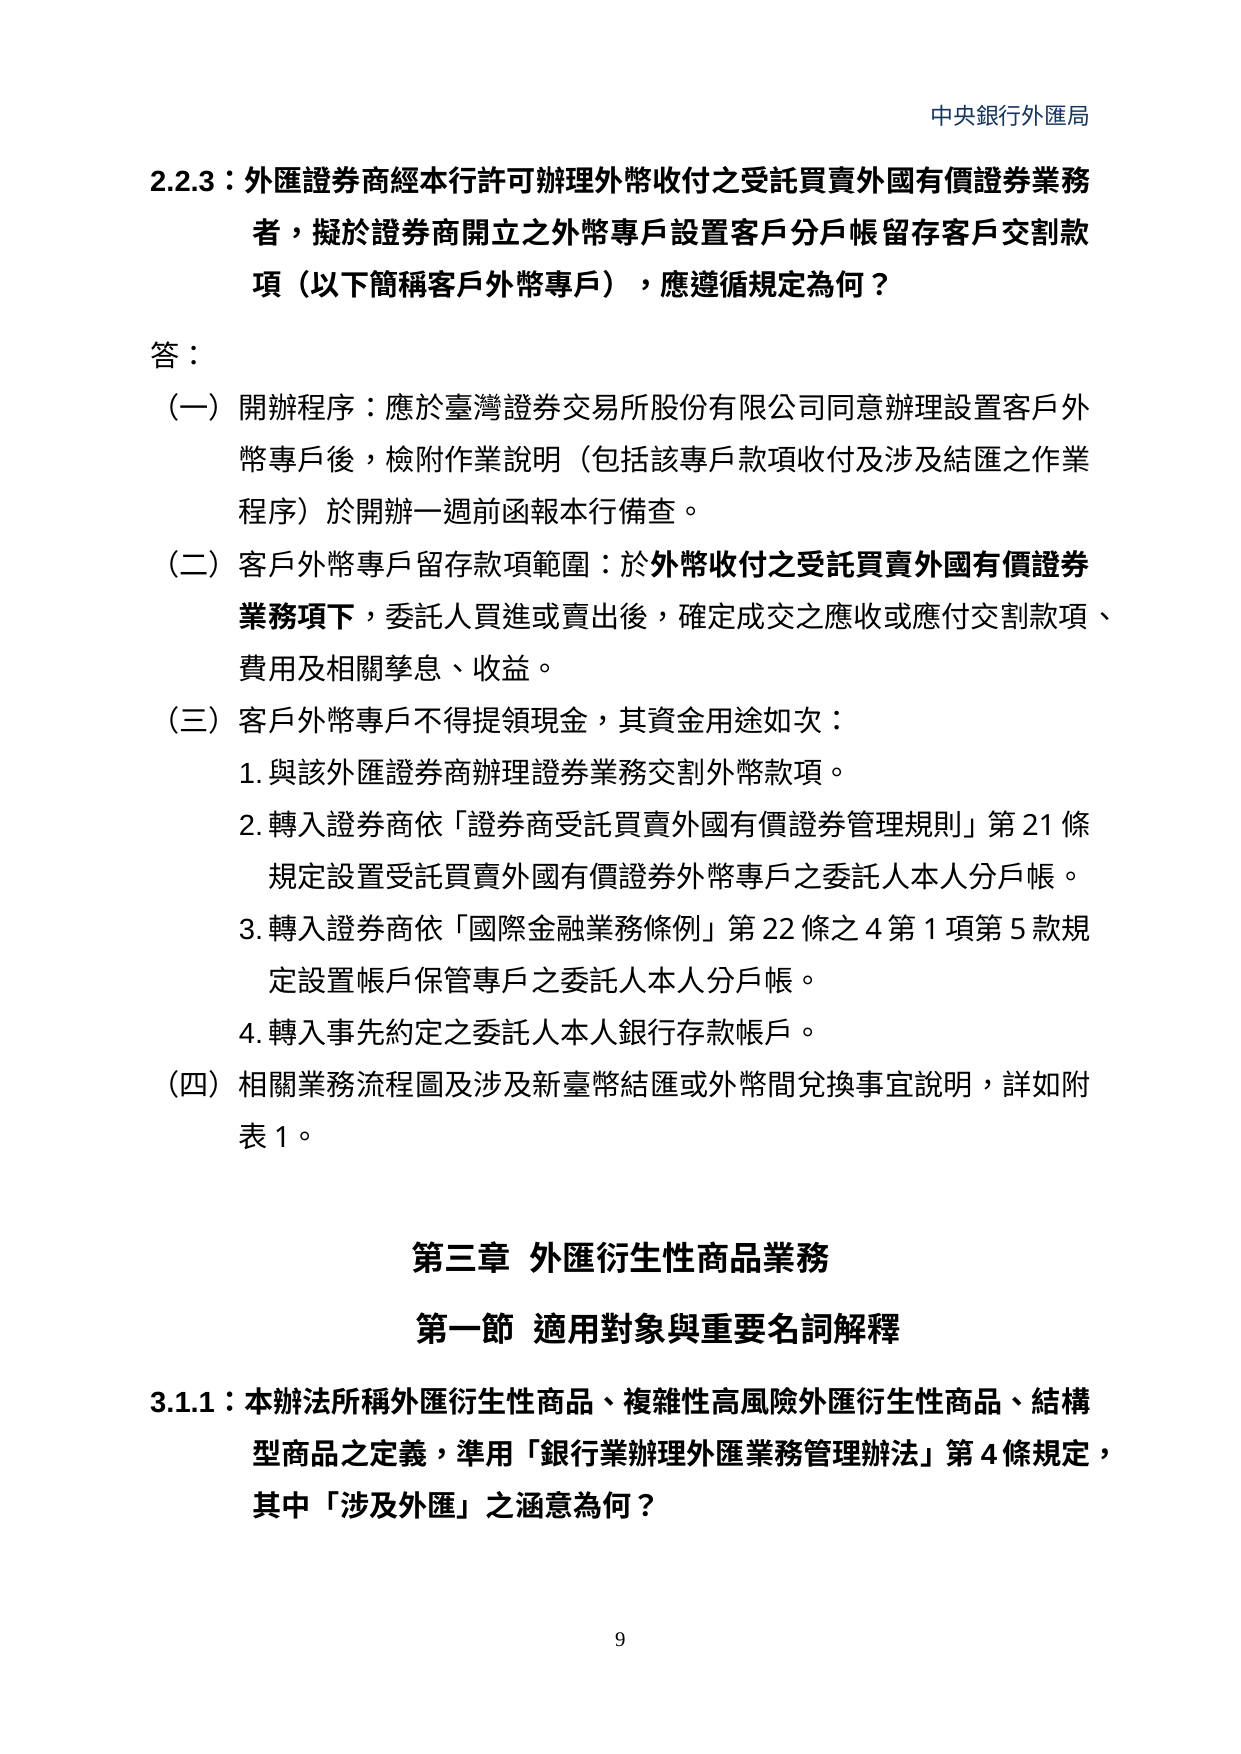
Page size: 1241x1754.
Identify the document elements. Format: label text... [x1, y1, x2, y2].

text 第三章 外匯衍生性商品業務 [150, 1229, 1090, 1281]
list 與該外匯證券商辦理證券業務交割外幣款項。 [239, 742, 1090, 794]
text 答： [150, 325, 1090, 377]
text 2.2.3：外匯證券商經本行許可辦理外幣收付之受託買賣外國有價證券業務者，擬於證券商開立之外幣專戶設置客戶分戶帳留存客戶交割款項（以下簡稱客戶外幣專戶），應遵循規定為何？ [150, 150, 1090, 306]
list 客戶外幣專戶留存款項範圍：於外幣收付之受託買賣外國有價證券業務項下，委託人買進或賣出後，確定成交之應收或應付交割款項、費用及相關孳息、收益。 [150, 533, 1090, 689]
list 客戶外幣專戶不得提領現金，其資金用途如次： [150, 689, 1090, 742]
text 第一節 適用對象與重要名詞解釋 [225, 1300, 1090, 1352]
list 相關業務流程圖及涉及新臺幣結匯或外幣間兌換事宜說明，詳如附表1。 [150, 1054, 1090, 1158]
list 開辦程序：應於臺灣證券交易所股份有限公司同意辦理設置客戶外幣專戶後，檢附作業說明（包括該專戶款項收付及涉及結匯之作業程序）於開辦一週前函報本行備查。 [150, 377, 1090, 533]
list 轉入事先約定之委託人本人銀行存款帳戶。 [239, 1002, 1090, 1054]
list 轉入證券商依「國際金融業務條例」第22條之4第1項第5款規定設置帳戶保管專戶之委託人本人分戶帳。 [239, 898, 1090, 1002]
text 3.1.1：本辦法所稱外匯衍生性商品、複雜性高風險外匯衍生性商品、結構型商品之定義，準用「銀行業辦理外匯業務管理辦法」第4條規定，其中「涉及外匯」之涵意為何？ [150, 1371, 1090, 1527]
list 轉入證券商依「證券商受託買賣外國有價證券管理規則」第21條規定設置受託買賣外國有價證券外幣專戶之委託人本人分戶帳。 [239, 794, 1090, 898]
